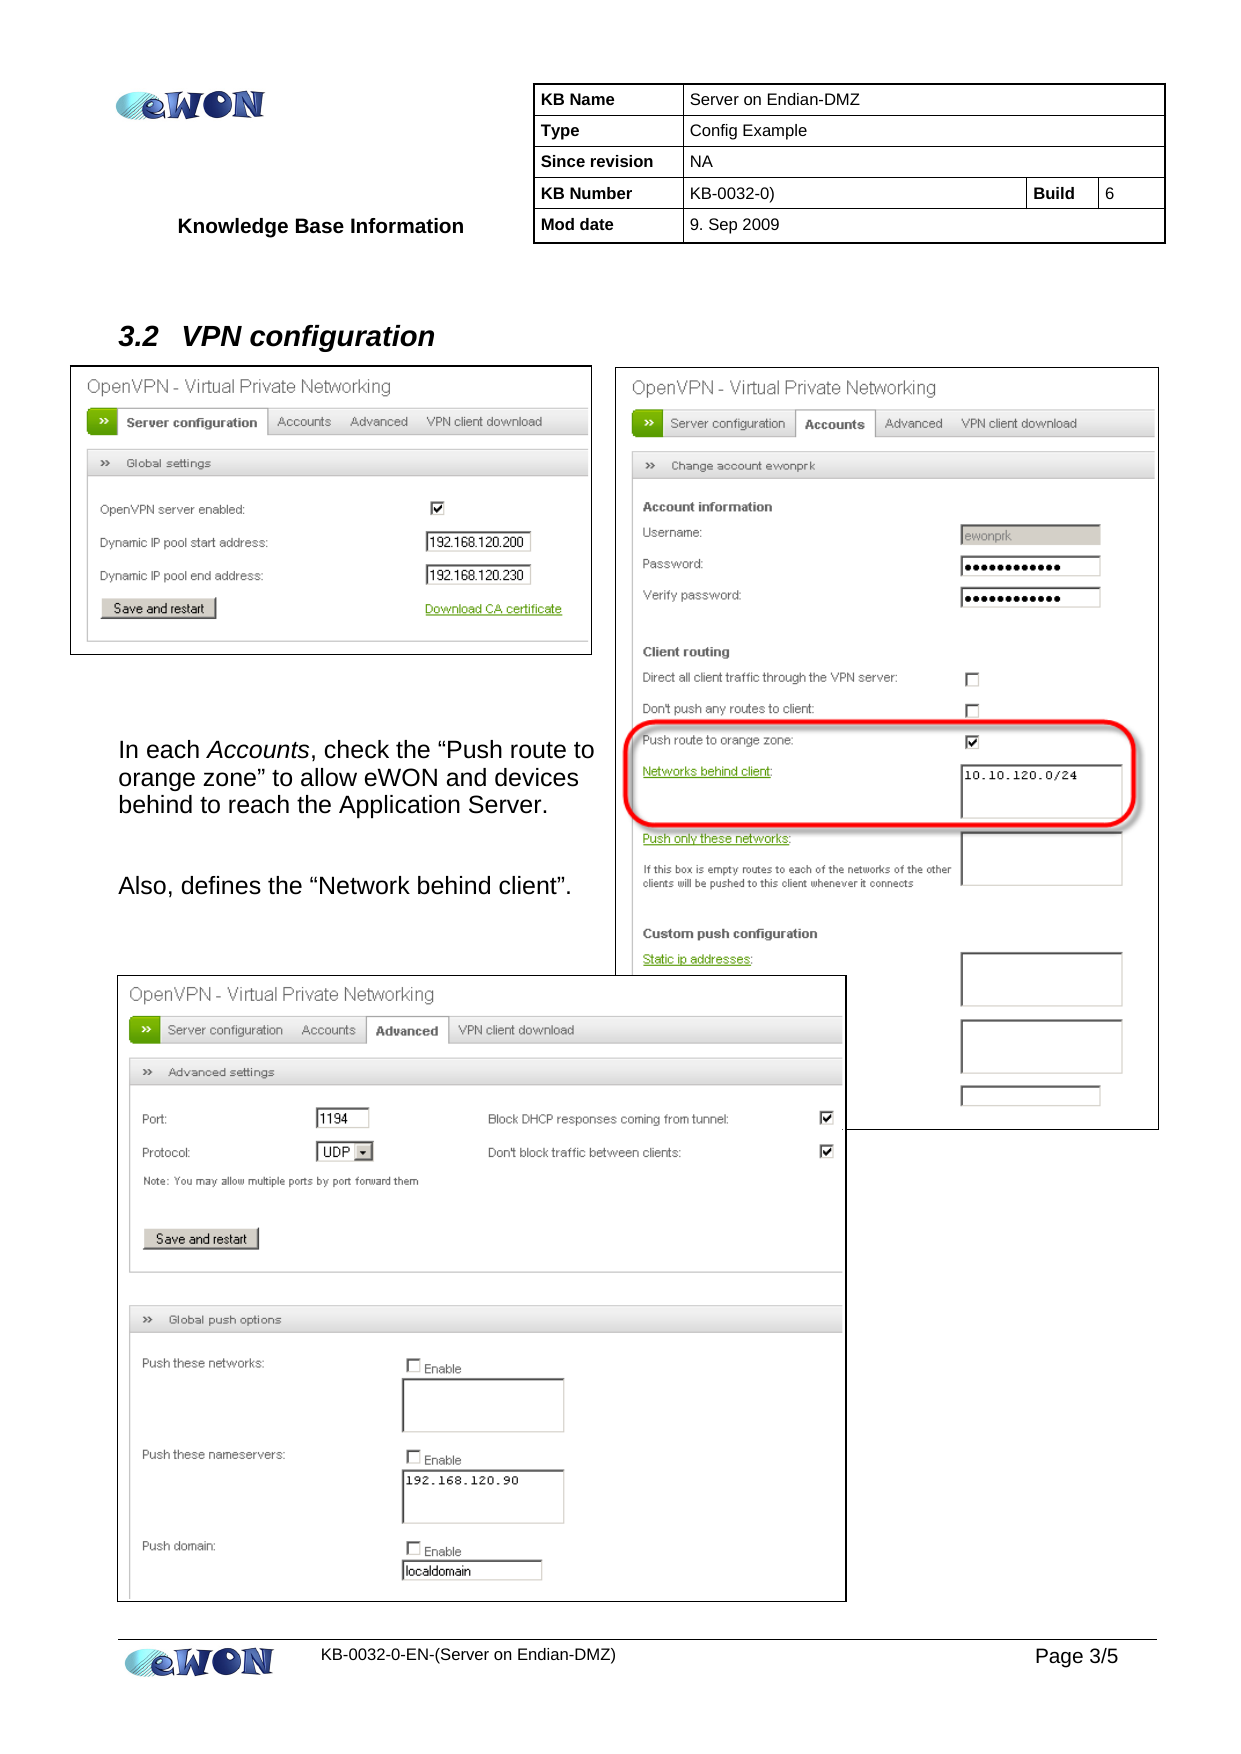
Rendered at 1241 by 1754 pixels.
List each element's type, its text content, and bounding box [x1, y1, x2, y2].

text Also, defines the “Network behind client”. [118, 872, 615, 900]
picture [121, 979, 843, 1126]
picture [73, 369, 589, 651]
picture [115, 88, 268, 122]
subtitle VPN configuration [118, 320, 1157, 353]
picture [123, 1645, 277, 1679]
text In each Accounts, check the “Push route to orange zone” to allow eWON and devices behind to reach the Application Server. [118, 736, 615, 819]
picture [618, 370, 1155, 1126]
